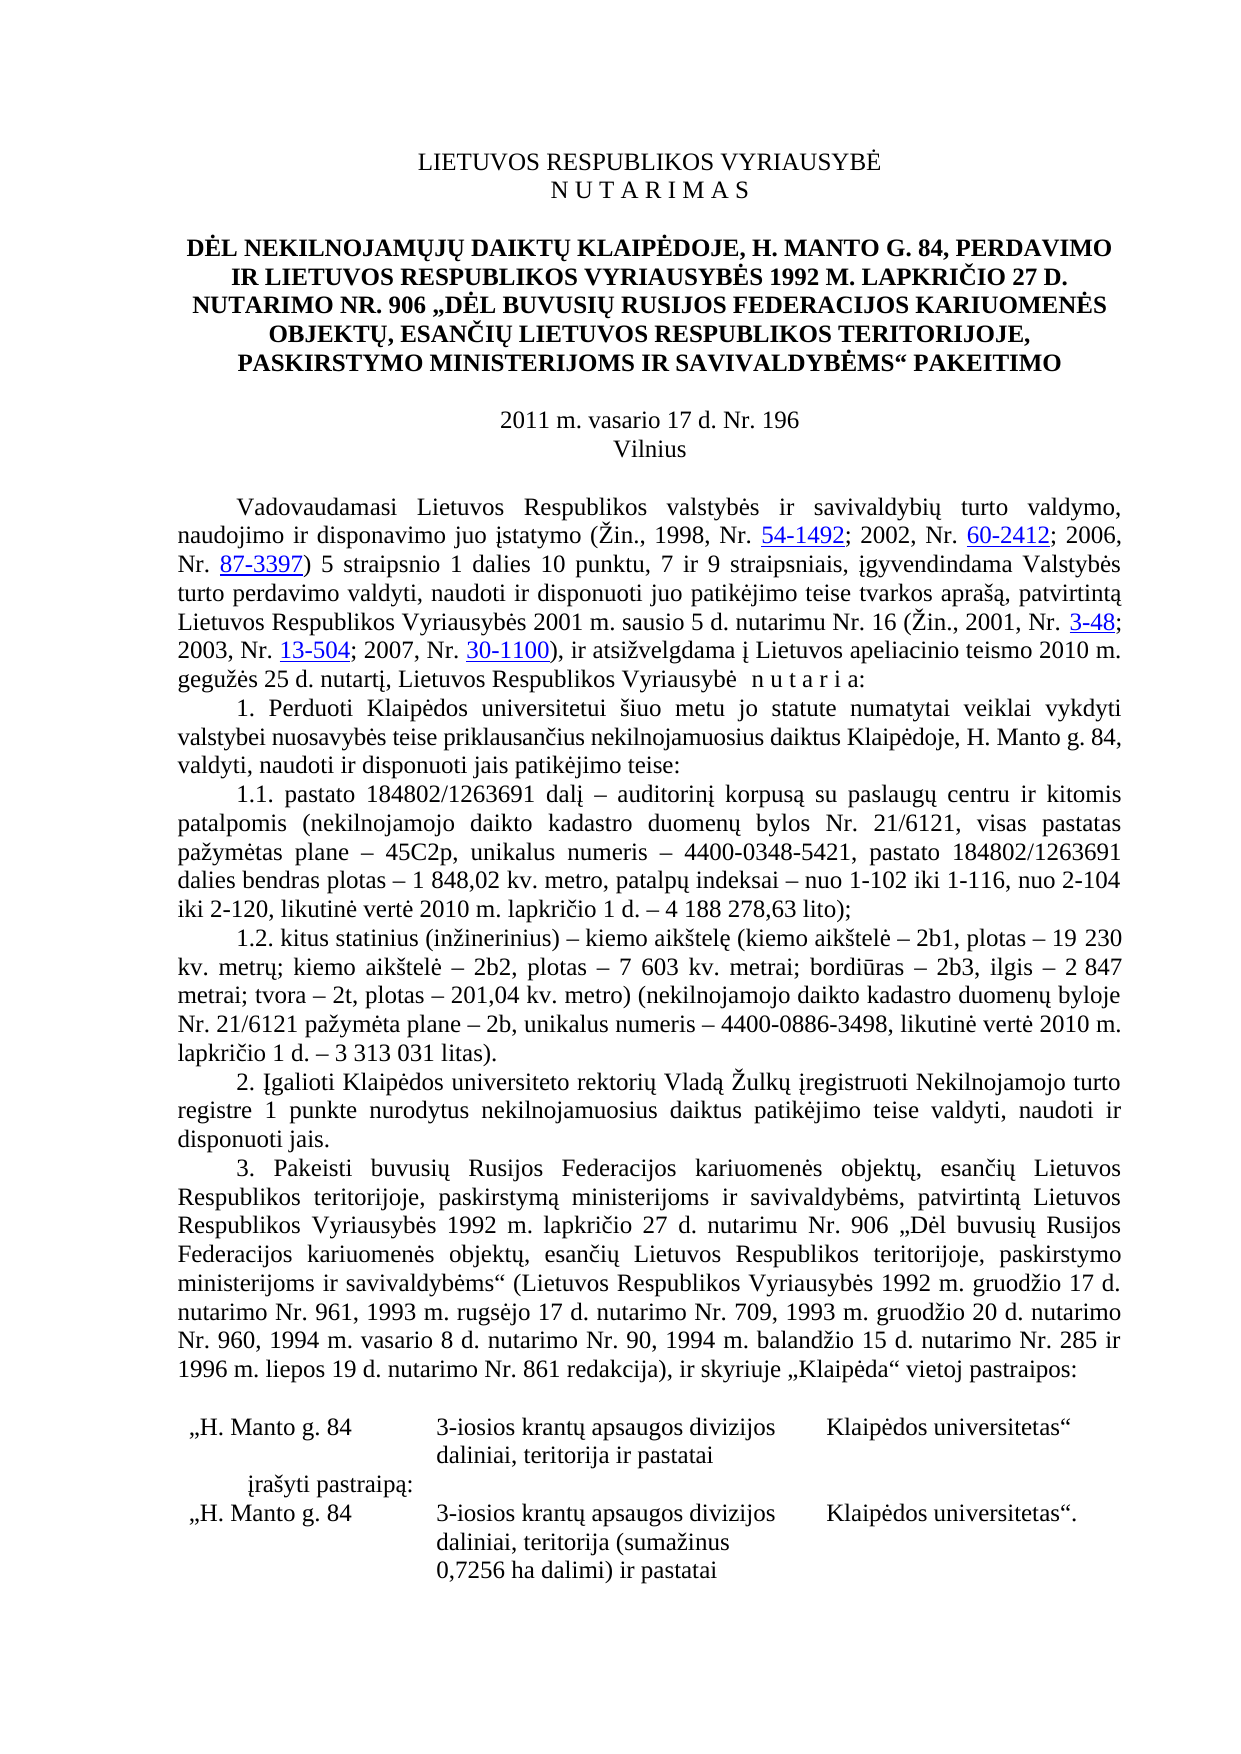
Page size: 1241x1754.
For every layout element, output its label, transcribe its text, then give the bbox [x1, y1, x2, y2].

text 3. Pakeisti buvusių Rusijos Federacijos kariuomenės objektų, esančių Lietuvos Respublikos teritorijoje, paskirstymą ministerijoms ir savivaldybėms, patvirtintą Lietuvos Respublikos Vyriausybės 1992 m. lapkričio 27 d. nutarimu Nr. 906 „Dėl buvusių Rusijos Federacijos kariuomenės objektų, esančių Lietuvos Respublikos teritorijoje, paskirstymo ministerijoms ir savivaldybėms“ (Lietuvos Respublikos Vyriausybės 1992 m. gruodžio 17 d. nutarimo Nr. 961, 1993 m. rugsėjo 17 d. nutarimo Nr. 709, 1993 m. gruodžio 20 d. nutarimo Nr. 960, 1994 m. vasario 8 d. nutarimo Nr. 90, 1994 m. balandžio 15 d. nutarimo Nr. 285 ir 1996 m. liepos 19 d. nutarimo Nr. 861 redakcija), ir skyriuje „Klaipėda“ vietoj pastraipos: [177, 1153, 1122, 1383]
table_header „H. Manto g. 84 [177, 1412, 425, 1469]
text 1.2. kitus statinius (inžinerinius) – kiemo aikštelę (kiemo aikštelė – 2b1, plotas – 19 230 kv. metrų; kiemo aikštelė – 2b2, plotas – 7 603 kv. metrai; bordiūras – 2b3, ilgis – 2 847 metrai; tvora – 2t, plotas – 201,04 kv. metro) (nekilnojamojo daikto kadastro duomenų byloje Nr. 21/6121 pažymėta plane – 2b, unikalus numeris – 4400-0886-3498, likutinė vertė 2010 m. lapkričio 1 d. – 3 313 031 litas). [177, 923, 1122, 1067]
text 2. Įgalioti Klaipėdos universiteto rektorių Vladą Žulkų įregistruoti Nekilnojamojo turto registre 1 punkte nurodytus nekilnojamuosius daiktus patikėjimo teise valdyti, naudoti ir disponuoti jais. [177, 1067, 1122, 1153]
text 1.1. pastato 184802/1263691 dalį – auditorinį korpusą su paslaugų centru ir kitomis patalpomis (nekilnojamojo daikto kadastro duomenų bylos Nr. 21/6121, visas pastatas pažymėtas plane – 45C2p, unikalus numeris – 4400-0348-5421, pastato 184802/1263691 dalies bendras plotas – 1 848,02 kv. metro, patalpų indeksai – nuo 1-102 iki 1-116, nuo 2-104 iki 2-120, likutinė vertė 2010 m. lapkričio 1 d. – 4 188 278,63 lito); [177, 779, 1122, 923]
text 1. Perduoti Klaipėdos universitetui šiuo metu jo statute numatytai veiklai vykdyti valstybei nuosavybės teise priklausančius nekilnojamuosius daiktus Klaipėdoje, H. Manto g. 84, valdyti, naudoti ir disponuoti jais patikėjimo teise: [177, 693, 1122, 779]
table_header 3-iosios krantų apsaugos divizijos daliniai, teritorija ir pastatai [425, 1412, 815, 1469]
text DĖL NEKILNOJAMŲJŲ DAIKTŲ KLAIPĖDOJE, H. MANTO G. 84, PERDAVIMO IR LIETUVOS RESPUBLIKOS VYRIAUSYBĖS 1992 M. LAPKRIČIO 27 D. NUTARIMO NR. 906 „DĖL BUVUSIŲ RUSIJOS FEDERACIJOS KARIUOMENĖS OBJEKTŲ, ESANČIŲ LIETUVOS RESPUBLIKOS TERITORIJOJE, PASKIRSTYMO MINISTERIJOMS IR SAVIVALDYBĖMS“ PAKEITIMO [177, 233, 1122, 377]
text 2011 m. vasario 17 d. Nr. 196 [177, 406, 1122, 434]
table_cell 3-iosios krantų apsaugos divizijos daliniai, teritorija (sumažinus 0,7256 ha dalimi) ir pastatai [425, 1498, 815, 1584]
table_header Klaipėdos universitetas“ [815, 1412, 1133, 1469]
text Lietuvos Respublikos Vyriausybė [177, 147, 1122, 176]
table_cell įrašyti pastraipą: [177, 1469, 1133, 1498]
text Vadovaudamasi Lietuvos Respublikos valstybės ir savivaldybių turto valdymo, naudojimo ir disponavimo juo įstatymo (Žin., 1998, Nr. 54-1492; 2002, Nr. 60-2412; 2006, Nr. 87-3397) 5 straipsnio 1 dalies 10 punktu, 7 ir 9 straipsniais, įgyvendindama Valstybės turto perdavimo valdyti, naudoti ir disponuoti juo patikėjimo teise tvarkos aprašą, patvirtintą Lietuvos Respublikos Vyriausybės 2001 m. sausio 5 d. nutarimu Nr. 16 (Žin., 2001, Nr. 3-48; 2003, Nr. 13-504; 2007, Nr. 30-1100), ir atsižvelgdama į Lietuvos apeliacinio teismo 2010 m. gegužės 25 d. nutartį, Lietuvos Respublikos Vyriausybė nutaria: [177, 492, 1122, 693]
table_cell Klaipėdos universitetas“. [815, 1498, 1133, 1584]
table_cell „H. Manto g. 84 [177, 1498, 425, 1584]
text NUTARIMAS [177, 176, 1122, 204]
text Vilnius [177, 434, 1122, 463]
